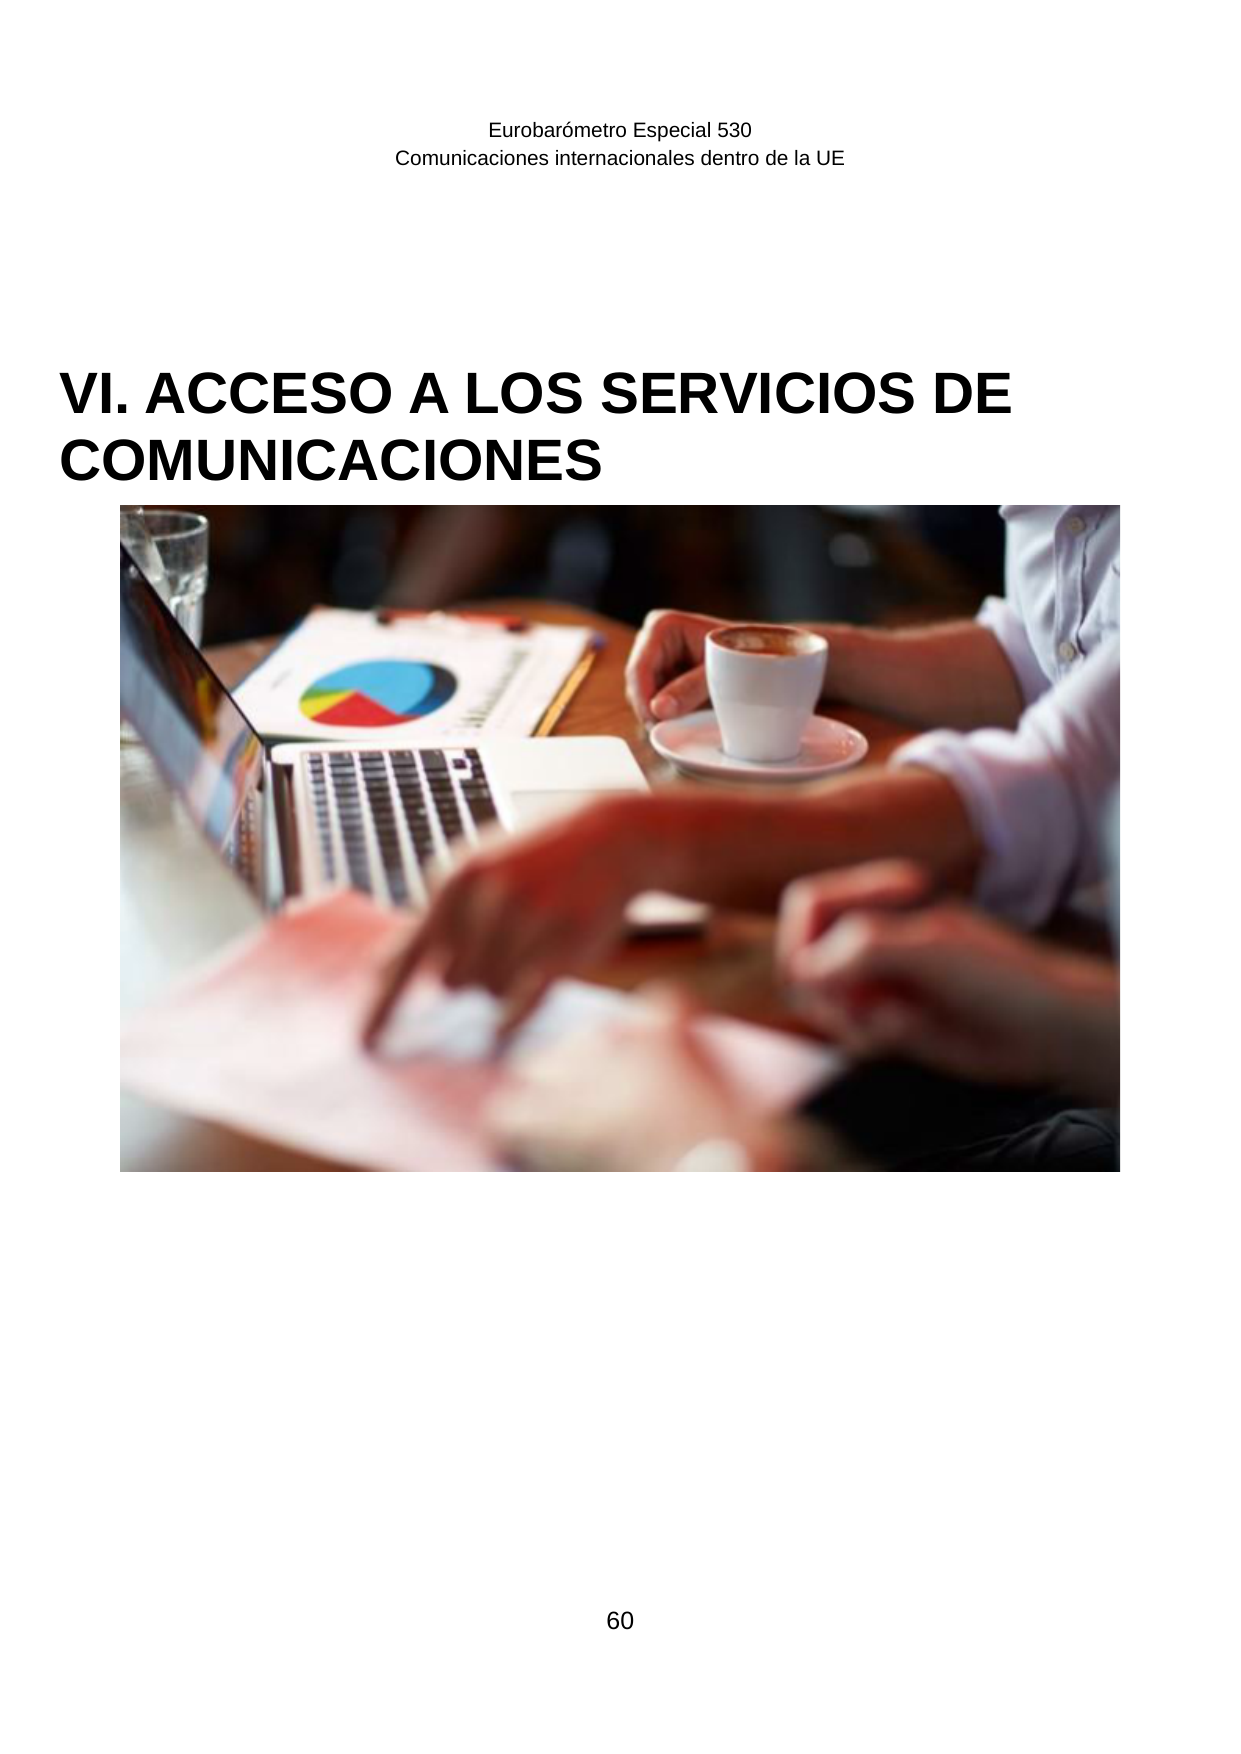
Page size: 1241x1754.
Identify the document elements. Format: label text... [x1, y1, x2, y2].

subtitle VI. ACCESO A LOS SERVICIOS DE COMUNICACIONES [59, 359, 1181, 493]
picture [120, 505, 1121, 1172]
